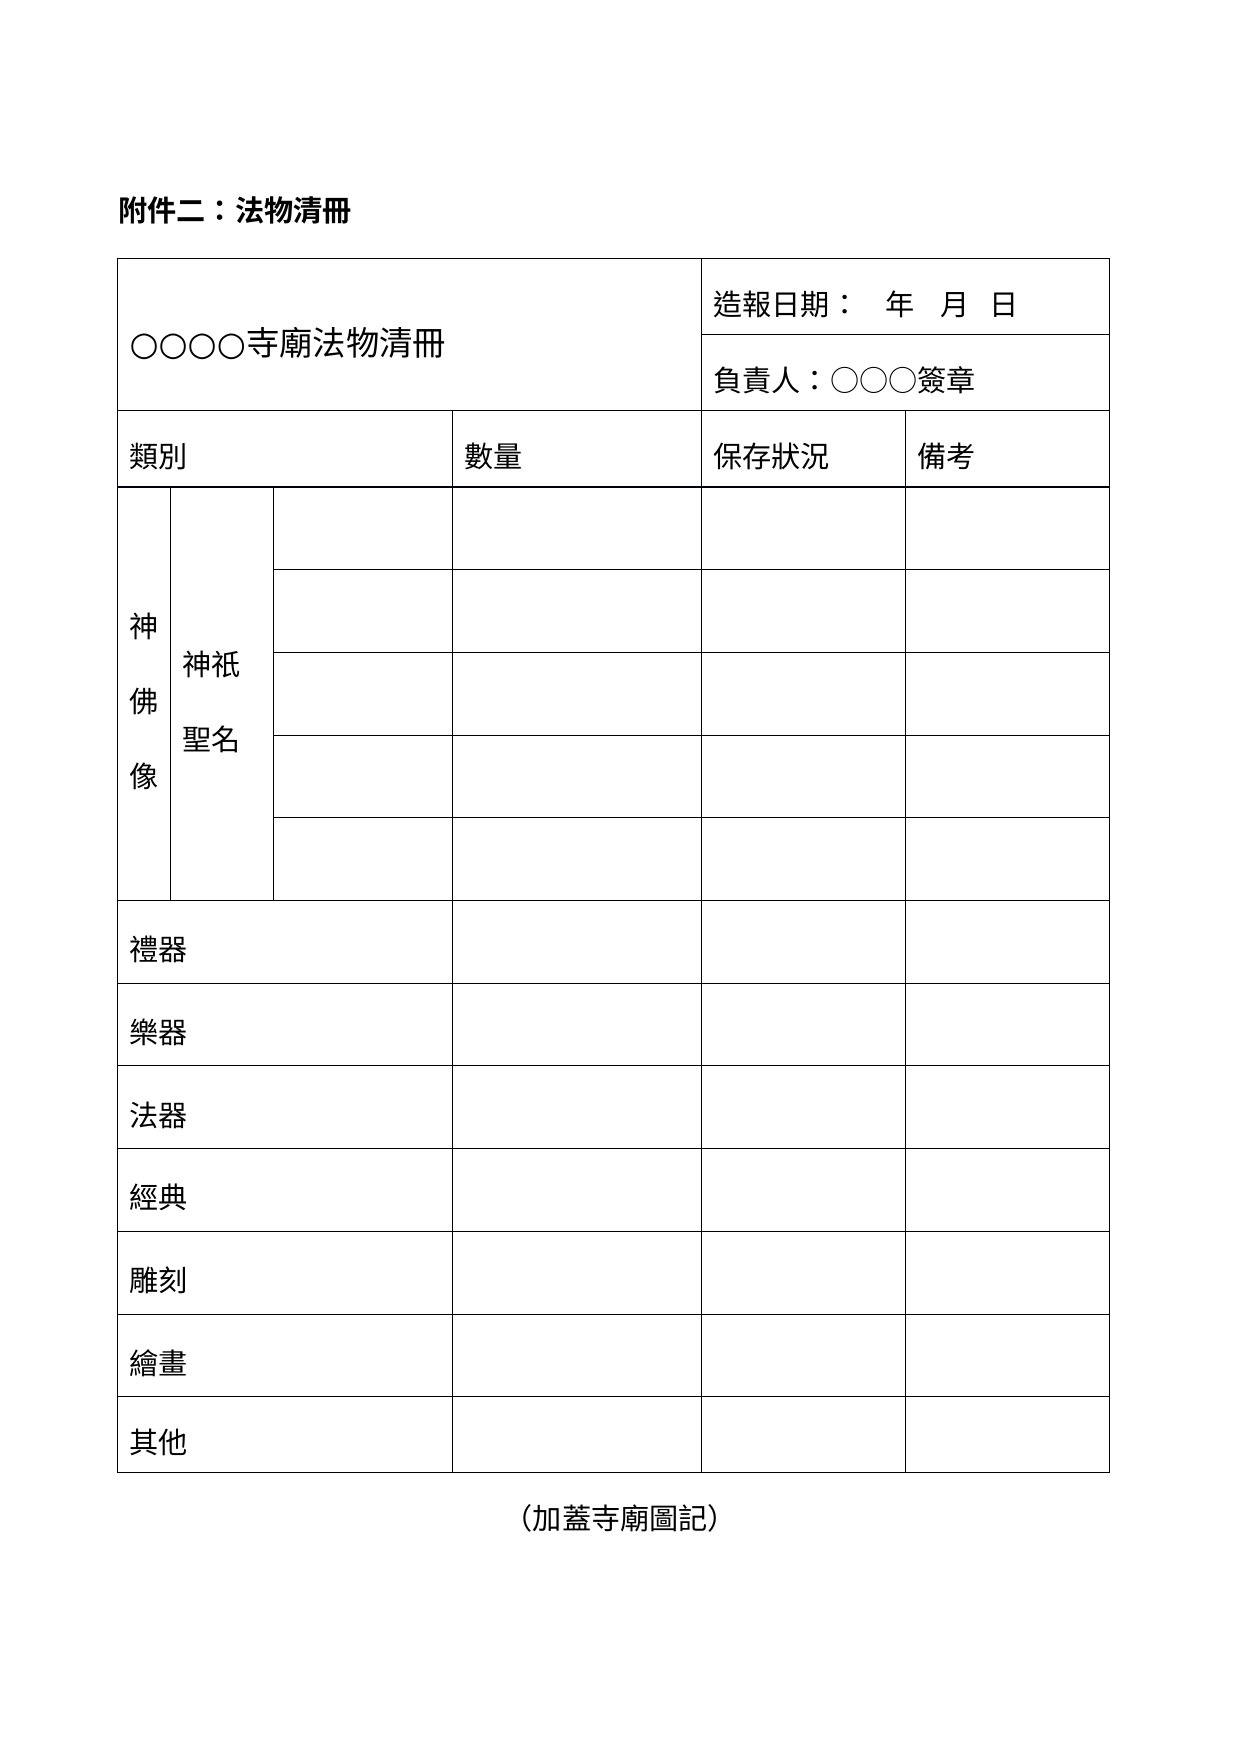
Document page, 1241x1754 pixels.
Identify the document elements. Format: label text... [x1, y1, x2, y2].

table_cell [702, 818, 905, 900]
table_cell [453, 984, 701, 1065]
text （加蓋寺廟圖記） [118, 1473, 1122, 1548]
table_cell 繪畫 [118, 1315, 452, 1396]
table_cell 備考 [906, 411, 1109, 486]
table_cell [906, 653, 1109, 734]
table_cell 樂器 [118, 984, 452, 1065]
table_cell 保存狀況 [702, 411, 905, 486]
table_cell [906, 570, 1109, 652]
table_cell 神佛像 [118, 488, 170, 900]
table_cell [453, 1397, 701, 1472]
table_cell [453, 736, 701, 817]
table_cell [702, 1149, 905, 1231]
table_cell 經典 [118, 1149, 452, 1231]
table_cell [274, 488, 452, 569]
table_cell [702, 653, 905, 734]
table_cell [274, 736, 452, 817]
table_cell [453, 653, 701, 734]
table_cell [906, 1232, 1109, 1313]
table_cell [906, 1066, 1109, 1148]
table_cell [702, 1397, 905, 1472]
table_cell [906, 736, 1109, 817]
table_cell [906, 1397, 1109, 1472]
table_cell 其他 [118, 1397, 452, 1472]
table_cell [906, 984, 1109, 1065]
table_cell 數量 [453, 411, 701, 486]
table_cell [453, 1066, 701, 1148]
table_cell [453, 901, 701, 983]
table_cell [453, 1232, 701, 1313]
table_cell 神祇 聖名 [171, 488, 273, 900]
table_cell [453, 1149, 701, 1231]
table_header 造報日期： 年 月 日 [702, 259, 1109, 334]
table_cell [702, 1066, 905, 1148]
table_cell [906, 818, 1109, 900]
table_cell [453, 488, 701, 569]
table_cell [702, 901, 905, 983]
table_cell 雕刻 [118, 1232, 452, 1313]
table_cell [906, 1149, 1109, 1231]
table_cell 禮器 [118, 901, 452, 983]
table_header ○○○○寺廟法物清冊 [118, 259, 701, 410]
table_cell [906, 1315, 1109, 1396]
table_cell 負責人：○○○簽章 [702, 335, 1109, 410]
text 附件二：法物清冊 [118, 164, 1122, 239]
table_cell [274, 818, 452, 900]
table_cell 類別 [118, 411, 452, 486]
table_cell [274, 653, 452, 734]
table_cell [702, 736, 905, 817]
table_cell [702, 1315, 905, 1396]
table_cell [702, 1232, 905, 1313]
table_cell [274, 570, 452, 652]
table_cell 法器 [118, 1066, 452, 1148]
table_cell [453, 1315, 701, 1396]
table_cell [453, 570, 701, 652]
table_cell [702, 984, 905, 1065]
table_cell [702, 570, 905, 652]
table_cell [906, 901, 1109, 983]
table_cell [906, 488, 1109, 569]
table_cell [702, 488, 905, 569]
table_cell [453, 818, 701, 900]
